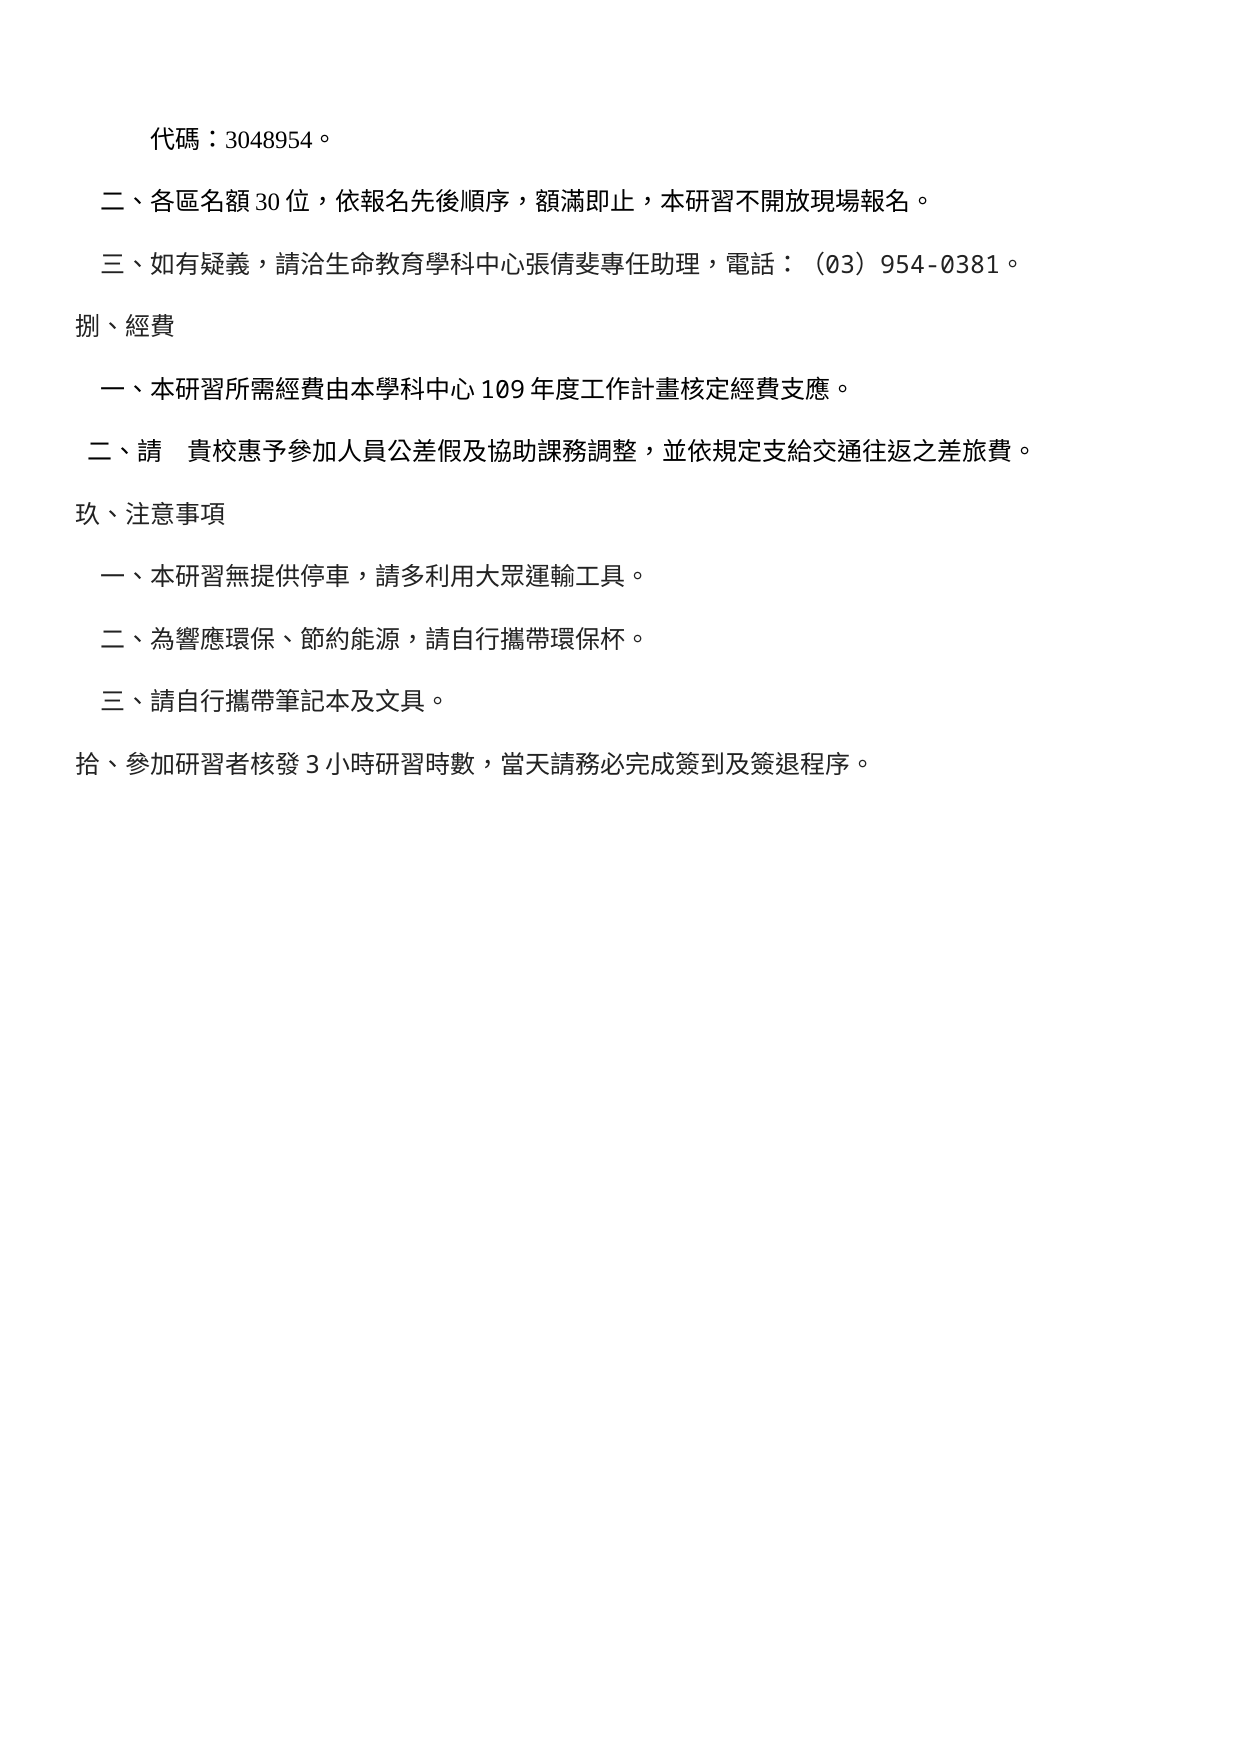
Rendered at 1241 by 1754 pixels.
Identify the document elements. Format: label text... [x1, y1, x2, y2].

text 二、為響應環保、節約能源，請自行攜帶環保杯。 [75, 596, 1165, 658]
text 二、請 貴校惠予參加人員公差假及協助課務調整，並依規定支給交通往返之差旅費。 [75, 408, 1165, 471]
text 玖、注意事項 [75, 471, 1165, 533]
text 三、請自行攜帶筆記本及文具。 [75, 658, 1165, 721]
text 二、各區名額30位，依報名先後順序，額滿即止，本研習不開放現場報名。 [75, 158, 1165, 221]
text 三、如有疑義，請洽生命教育學科中心張倩斐專任助理，電話：（03）954-0381。 [75, 221, 1165, 283]
text 拾、參加研習者核發3小時研習時數，當天請務必完成簽到及簽退程序。 [75, 721, 1165, 783]
text 一、本研習所需經費由本學科中心109年度工作計畫核定經費支應。 [75, 346, 1165, 408]
text 代碼：3048954。 [75, 96, 1165, 158]
text 一、本研習無提供停車，請多利用大眾運輸工具。 [75, 533, 1165, 596]
text 捌、經費 [75, 283, 1165, 346]
